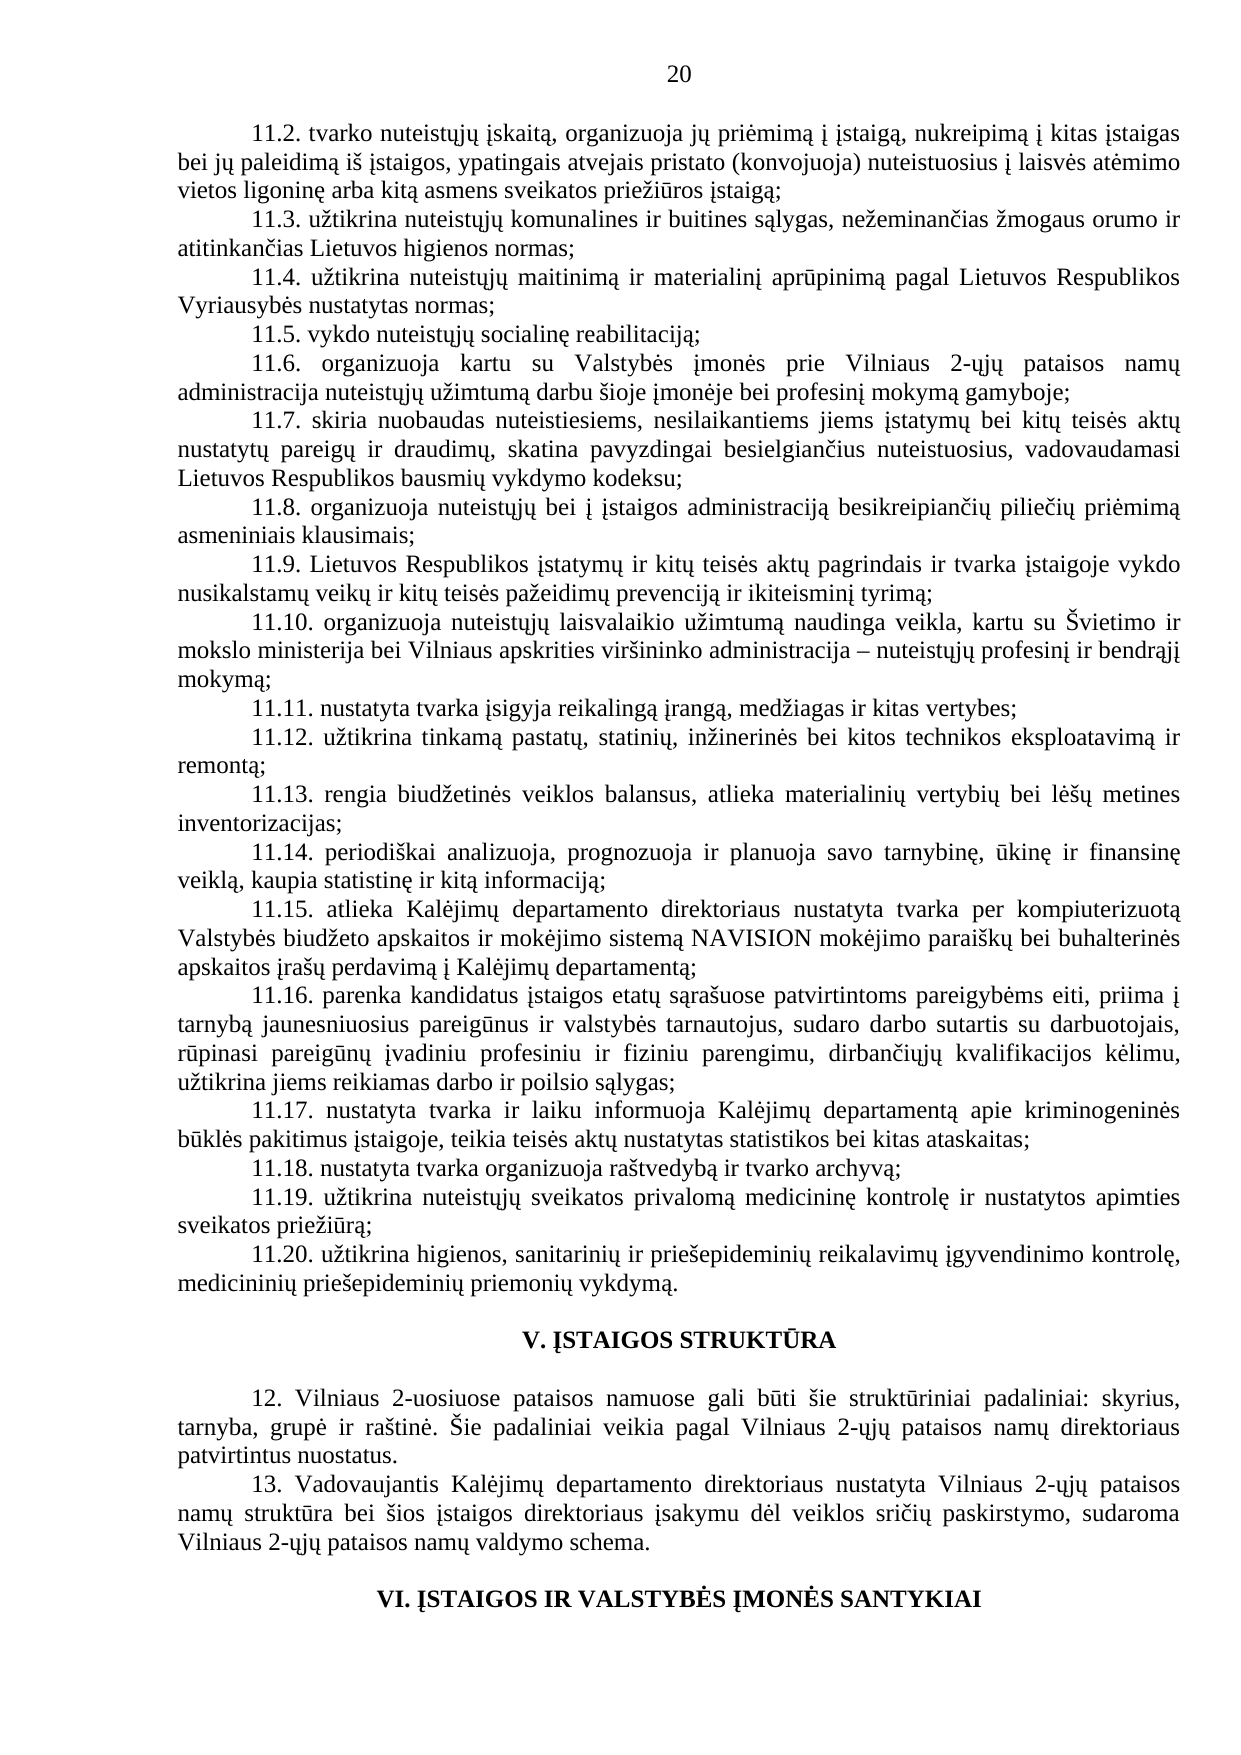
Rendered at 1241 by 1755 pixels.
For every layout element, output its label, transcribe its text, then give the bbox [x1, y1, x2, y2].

text 11.13. rengia biudžetinės veiklos balansus, atlieka materialinių vertybių bei lėšų metines inventorizacijas; [177, 779, 1181, 837]
text 11.6. organizuoja kartu su Valstybės įmonės prie Vilniaus 2-ųjų pataisos namų administracija nuteistųjų užimtumą darbu šioje įmonėje bei profesinį mokymą gamyboje; [177, 348, 1181, 406]
text 11.3. užtikrina nuteistųjų komunalines ir buitines sąlygas, nežeminančias žmogaus orumo ir atitinkančias Lietuvos higienos normas; [177, 204, 1181, 262]
text 11.5. vykdo nuteistųjų socialinę reabilitaciją; [177, 319, 1181, 348]
text 11.14. periodiškai analizuoja, prognozuoja ir planuoja savo tarnybinę, ūkinę ir finansinę veiklą, kaupia statistinę ir kitą informaciją; [177, 837, 1181, 894]
text 11.8. organizuoja nuteistųjų bei į įstaigos administraciją besikreipiančių piliečių priėmimą asmeniniais klausimais; [177, 492, 1181, 549]
text 11.19. užtikrina nuteistųjų sveikatos privalomą medicininę kontrolę ir nustatytos apimties sveikatos priežiūrą; [177, 1182, 1181, 1239]
text VI. ĮSTAIGOS IR VALSTYBĖS ĮMONĖS SANTYKIAI [177, 1584, 1181, 1613]
text 11.10. organizuoja nuteistųjų laisvalaikio užimtumą naudinga veikla, kartu su Švietimo ir mokslo ministerija bei Vilniaus apskrities viršininko administracija – nuteistųjų profesinį ir bendrąjį mokymą; [177, 607, 1181, 693]
text 11.7. skiria nuobaudas nuteistiesiems, nesilaikantiems jiems įstatymų bei kitų teisės aktų nustatytų pareigų ir draudimų, skatina pavyzdingai besielgiančius nuteistuosius, vadovaudamasi Lietuvos Respublikos bausmių vykdymo kodeksu; [177, 406, 1181, 492]
text 11.15. atlieka Kalėjimų departamento direktoriaus nustatyta tvarka per kompiuterizuotą Valstybės biudžeto apskaitos ir mokėjimo sistemą NAVISION mokėjimo paraiškų bei buhalterinės apskaitos įrašų perdavimą į Kalėjimų departamentą; [177, 894, 1181, 981]
text 11.16. parenka kandidatus įstaigos etatų sąrašuose patvirtintoms pareigybėms eiti, priima į tarnybą jaunesniuosius pareigūnus ir valstybės tarnautojus, sudaro darbo sutartis su darbuotojais, rūpinasi pareigūnų įvadiniu profesiniu ir fiziniu parengimu, dirbančiųjų kvalifikacijos kėlimu, užtikrina jiems reikiamas darbo ir poilsio sąlygas; [177, 981, 1181, 1096]
text 11.11. nustatyta tvarka įsigyja reikalingą įrangą, medžiagas ir kitas vertybes; [177, 693, 1181, 722]
text 11.20. užtikrina higienos, sanitarinių ir priešepideminių reikalavimų įgyvendinimo kontrolę, medicininių priešepideminių priemonių vykdymą. [177, 1239, 1181, 1297]
text 11.12. užtikrina tinkamą pastatų, statinių, inžinerinės bei kitos technikos eksploatavimą ir remontą; [177, 722, 1181, 779]
text V. ĮSTAIGOS STRUKTŪRA [177, 1326, 1181, 1354]
text 12. Vilniaus 2-uosiuose pataisos namuose gali būti šie struktūriniai padaliniai: skyrius, tarnyba, grupė ir raštinė. Šie padaliniai veikia pagal Vilniaus 2-ųjų pataisos namų direktoriaus patvirtintus nuostatus. [177, 1383, 1181, 1469]
text 11.9. Lietuvos Respublikos įstatymų ir kitų teisės aktų pagrindais ir tvarka įstaigoje vykdo nusikalstamų veikų ir kitų teisės pažeidimų prevenciją ir ikiteisminį tyrimą; [177, 549, 1181, 607]
text 11.4. užtikrina nuteistųjų maitinimą ir materialinį aprūpinimą pagal Lietuvos Respublikos Vyriausybės nustatytas normas; [177, 262, 1181, 319]
text 13. Vadovaujantis Kalėjimų departamento direktoriaus nustatyta Vilniaus 2-ųjų pataisos namų struktūra bei šios įstaigos direktoriaus įsakymu dėl veiklos sričių paskirstymo, sudaroma Vilniaus 2-ųjų pataisos namų valdymo schema. [177, 1469, 1181, 1556]
text 11.2. tvarko nuteistųjų įskaitą, organizuoja jų priėmimą į įstaigą, nukreipimą į kitas įstaigas bei jų paleidimą iš įstaigos, ypatingais atvejais pristato (konvojuoja) nuteistuosius į laisvės atėmimo vietos ligoninę arba kitą asmens sveikatos priežiūros įstaigą; [177, 118, 1181, 204]
text 11.17. nustatyta tvarka ir laiku informuoja Kalėjimų departamentą apie kriminogeninės būklės pakitimus įstaigoje, teikia teisės aktų nustatytas statistikos bei kitas ataskaitas; [177, 1096, 1181, 1153]
text 11.18. nustatyta tvarka organizuoja raštvedybą ir tvarko archyvą; [177, 1153, 1181, 1182]
